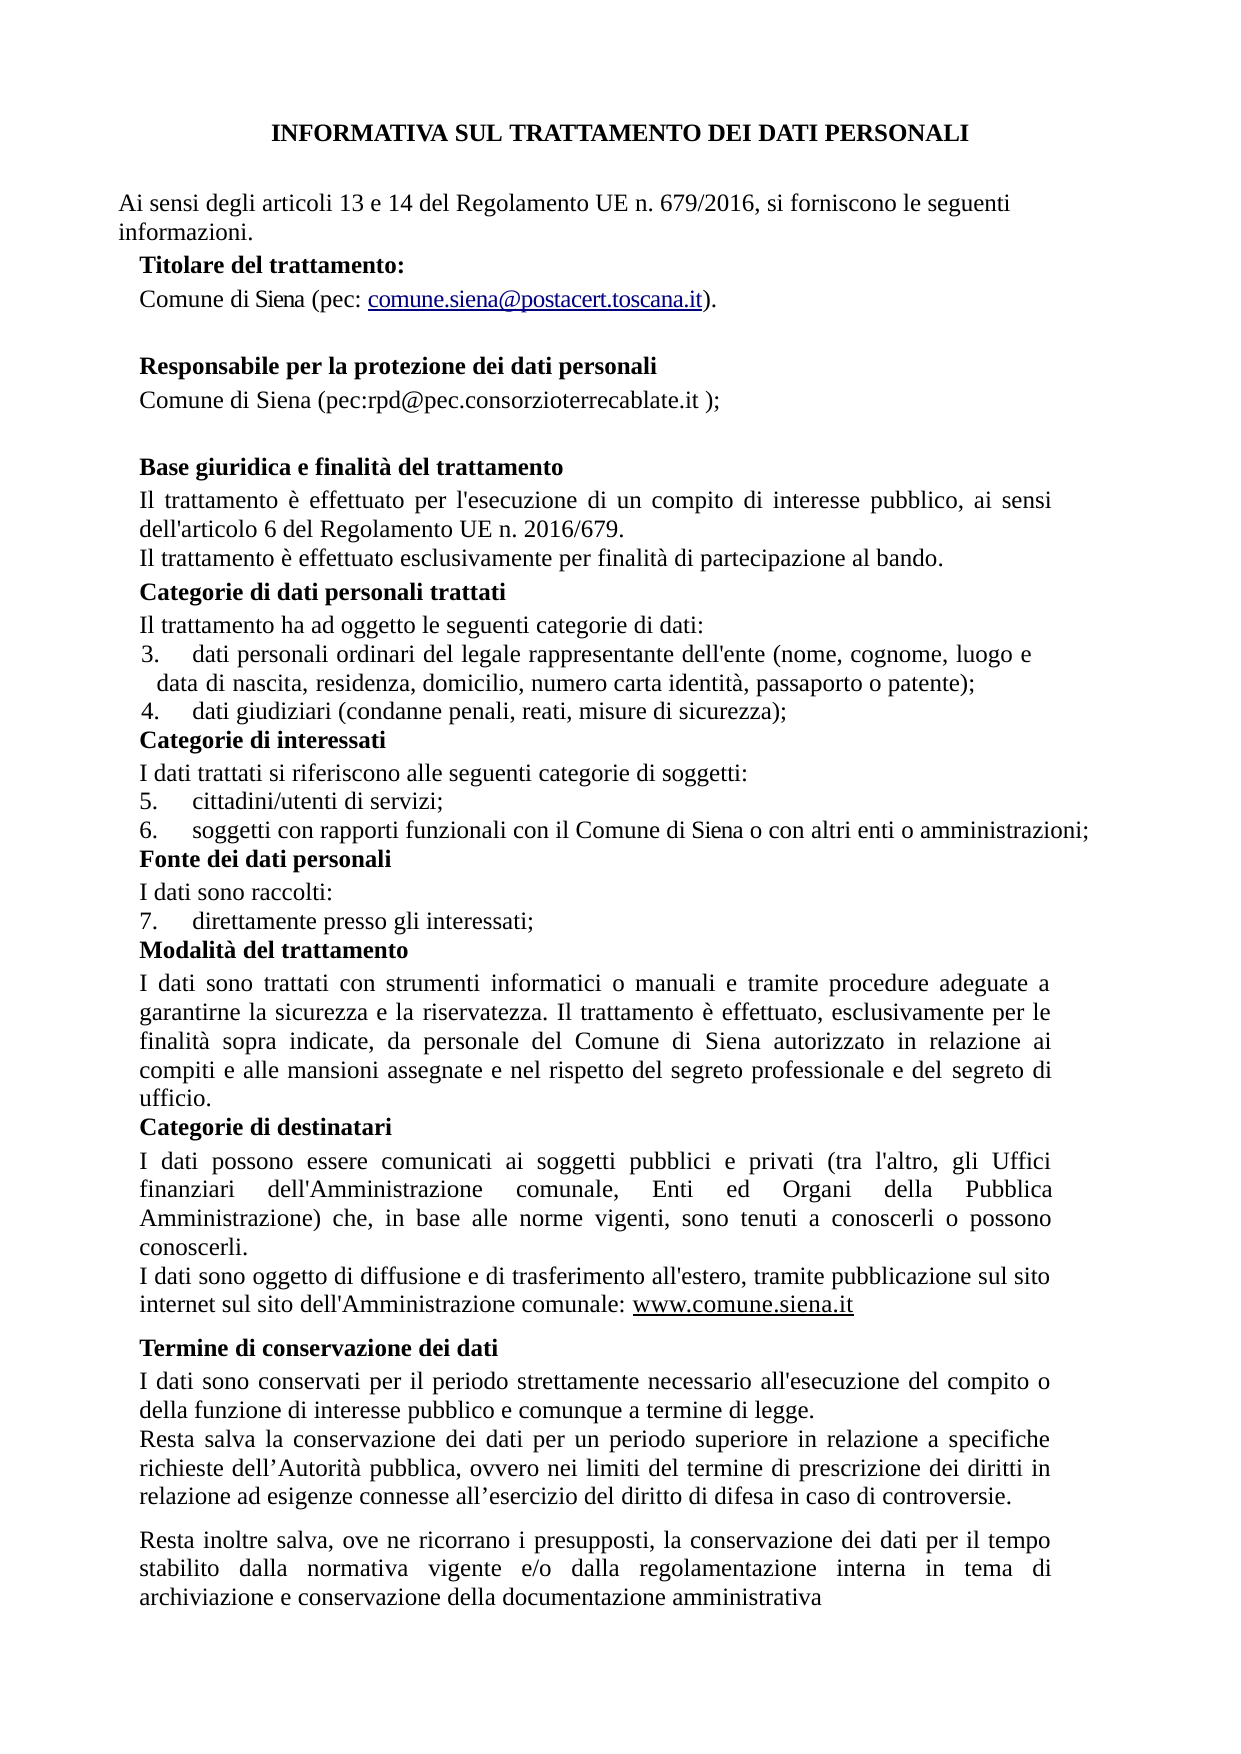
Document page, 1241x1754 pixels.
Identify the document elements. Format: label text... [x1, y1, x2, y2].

subtitle Categorie di interessati [139, 725, 1122, 754]
subtitle Categorie di dati personali trattati [139, 577, 1122, 605]
subtitle Base giuridica e finalità del trattamento [139, 452, 1122, 481]
text I dati sono oggetto di diffusione e di trasferimento all'estero, tramite pubblicazione sul sito internet sul sito dell'Amministrazione comunale: www.comune.siena.it [139, 1261, 1052, 1318]
list cittadini/utenti di servizi; [139, 786, 1122, 815]
subtitle INFORMATIVA SUL TRATTAMENTO DEI DATI PERSONALI [118, 118, 1122, 147]
subtitle Responsabile per la protezione dei dati personali [139, 351, 1122, 380]
list soggetti con rapporti funzionali con il Comune di Siena o con altri enti o amministrazioni; [139, 815, 1122, 844]
text I dati sono raccolti: [139, 877, 1122, 906]
text I dati sono conservati per il periodo strettamente necessario all'esecuzione del compito o della funzione di interesse pubblico e comunque a termine di legge. [139, 1366, 1052, 1424]
subtitle Termine di conservazione dei dati [139, 1333, 1122, 1362]
text Resta salva la conservazione dei dati per un periodo superiore in relazione a specifiche richieste dell’Autorità pubblica, ovvero nei limiti del termine di prescrizione dei diritti in relazione ad esigenze connesse all’esercizio del diritto di difesa in caso di controversie. [139, 1424, 1052, 1510]
subtitle Modalità del trattamento [139, 935, 1122, 964]
list dati personali ordinari del legale rappresentante dell'ente (nome, cognome, luogo e data di nascita, residenza, domicilio, numero carta identità, passaporto o patente); [141, 639, 1052, 696]
text Comune di Siena (pec: comune.siena@postacert.toscana.it). [139, 284, 1122, 313]
text I dati trattati si riferiscono alle seguenti categorie di soggetti: [139, 758, 1122, 786]
text Il trattamento ha ad oggetto le seguenti categorie di dati: [139, 610, 1122, 639]
text Resta inoltre salva, ove ne ricorrano i presupposti, la conservazione dei dati per il tempo stabilito dalla normativa vigente e/o dalla regolamentazione interna in tema di archiviazione e conservazione della documentazione amministrativa [139, 1525, 1052, 1611]
subtitle Categorie di destinatari [139, 1112, 1122, 1141]
text Ai sensi degli articoli 13 e 14 del Regolamento UE n. 679/2016, si forniscono le seguenti informazioni. [118, 188, 1122, 246]
list dati giudiziari (condanne penali, reati, misure di sicurezza); [141, 696, 1122, 725]
text Il trattamento è effettuato esclusivamente per finalità di partecipazione al bando. [139, 543, 1122, 572]
text I dati possono essere comunicati ai soggetti pubblici e privati (tra l'altro, gli Uffici finanziari dell'Amministrazione comunale, Enti ed Organi della Pubblica Amministrazione) che, in base alle norme vigenti, sono tenuti a conoscerli o possono conoscerli. [139, 1146, 1052, 1261]
subtitle Titolare del trattamento: [139, 251, 1122, 279]
text I dati sono trattati con strumenti informatici o manuali e tramite procedure adeguate a garantirne la sicurezza e la riservatezza. Il trattamento è effettuato, esclusivamente per le finalità sopra indicate, da personale del Comune di Siena autorizzato in relazione ai compiti e alle mansioni assegnate e nel rispetto del segreto professionale e del segreto di ufficio. [139, 968, 1052, 1112]
text Comune di Siena (pec:rpd@pec.consorzioterrecablate.it ); [139, 385, 1122, 413]
list direttamente presso gli interessati; [139, 906, 1122, 935]
subtitle Fonte dei dati personali [139, 844, 1122, 873]
text Il trattamento è effettuato per l'esecuzione di un compito di interesse pubblico, ai sensi dell'articolo 6 del Regolamento UE n. 2016/679. [139, 485, 1052, 543]
